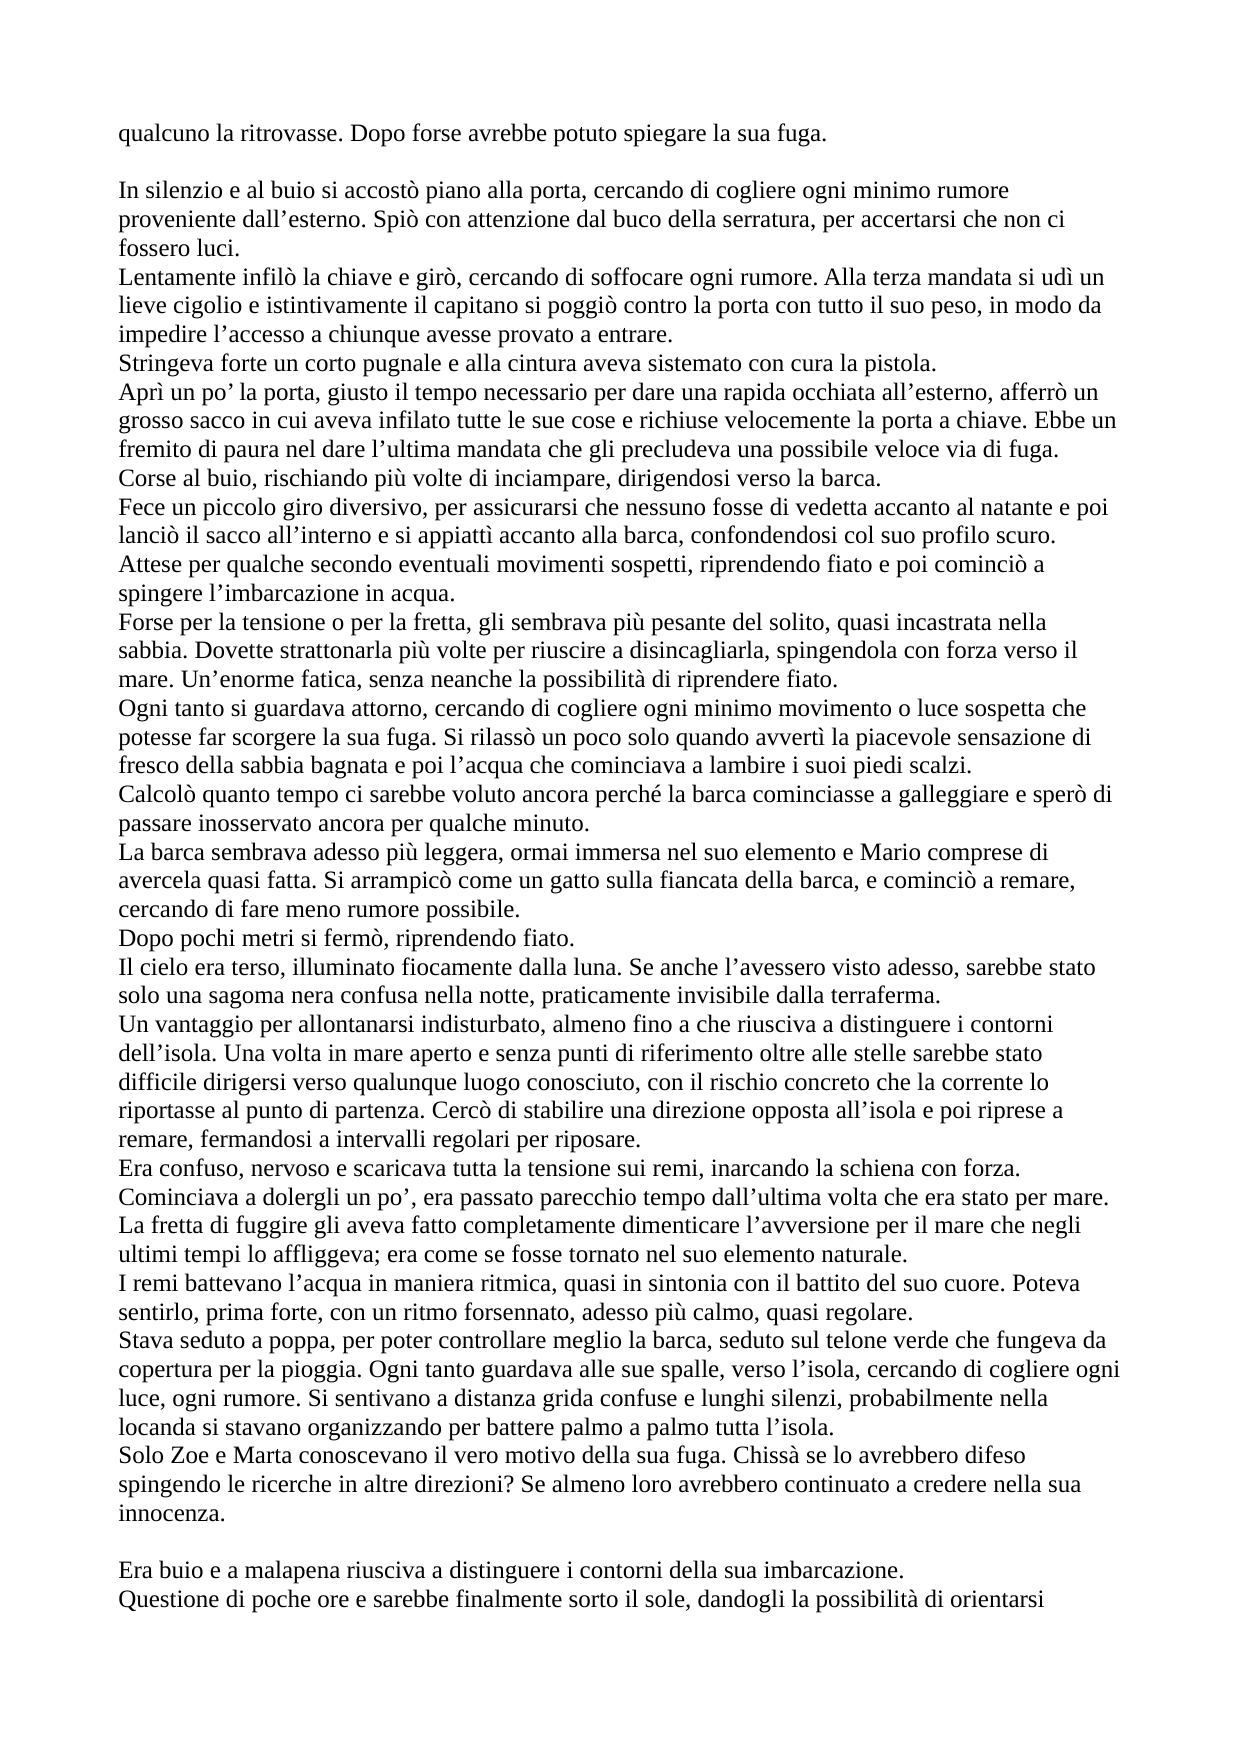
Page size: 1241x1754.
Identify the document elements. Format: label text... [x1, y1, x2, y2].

text Corse al buio, rischiando più volte di inciampare, dirigendosi verso la barca. [118, 463, 1122, 492]
text Calcolò quanto tempo ci sarebbe voluto ancora perché la barca cominciasse a galleggiare e sperò di passare inosservato ancora per qualche minuto. [118, 779, 1122, 837]
text In silenzio e al buio si accostò piano alla porta, cercando di cogliere ogni minimo rumore proveniente dall’esterno. Spiò con attenzione dal buco della serratura, per accertarsi che non ci fossero luci. [118, 176, 1122, 262]
text Aprì un po’ la porta, giusto il tempo necessario per dare una rapida occhiata all’esterno, afferrò un grosso sacco in cui aveva infilato tutte le sue cose e richiuse velocemente la porta a chiave. Ebbe un fremito di paura nel dare l’ultima mandata che gli precludeva una possibile veloce via di fuga. [118, 377, 1122, 463]
text qualcuno la ritrovasse. Dopo forse avrebbe potuto spiegare la sua fuga. [118, 118, 1122, 147]
text Un vantaggio per allontanarsi indisturbato, almeno fino a che riusciva a distinguere i contorni dell’isola. Una volta in mare aperto e senza punti di riferimento oltre alle stelle sarebbe stato difficile dirigersi verso qualunque luogo conosciuto, con il rischio concreto che la corrente lo riportasse al punto di partenza. Cercò di stabilire una direzione opposta all’isola e poi riprese a remare, fermandosi a intervalli regolari per riposare. [118, 1009, 1122, 1153]
text Attese per qualche secondo eventuali movimenti sospetti, riprendendo fiato e poi cominciò a spingere l’imbarcazione in acqua. [118, 549, 1122, 607]
text Il cielo era terso, illuminato fiocamente dalla luna. Se anche l’avessero visto adesso, sarebbe stato solo una sagoma nera confusa nella notte, praticamente invisibile dalla terraferma. [118, 952, 1122, 1009]
text La fretta di fuggire gli aveva fatto completamente dimenticare l’avversione per il mare che negli ultimi tempi lo affliggeva; era come se fosse tornato nel suo elemento naturale. [118, 1211, 1122, 1268]
text Fece un piccolo giro diversivo, per assicurarsi che nessuno fosse di vedetta accanto al natante e poi lanciò il sacco all’interno e si appiattì accanto alla barca, confondendosi col suo profilo scuro. [118, 492, 1122, 549]
text La barca sembrava adesso più leggera, ormai immersa nel suo elemento e Mario comprese di avercela quasi fatta. Si arrampicò come un gatto sulla fiancata della barca, e cominciò a remare, cercando di fare meno rumore possibile. [118, 837, 1122, 923]
text Ogni tanto si guardava attorno, cercando di cogliere ogni minimo movimento o luce sospetta che potesse far scorgere la sua fuga. Si rilassò un poco solo quando avvertì la piacevole sensazione di fresco della sabbia bagnata e poi l’acqua che cominciava a lambire i suoi piedi scalzi. [118, 693, 1122, 779]
text Era confuso, nervoso e scaricava tutta la tensione sui remi, inarcando la schiena con forza. Cominciava a dolergli un po’, era passato parecchio tempo dall’ultima volta che era stato per mare. [118, 1153, 1122, 1211]
text Stringeva forte un corto pugnale e alla cintura aveva sistemato con cura la pistola. [118, 348, 1122, 377]
text Solo Zoe e Marta conoscevano il vero motivo della sua fuga. Chissà se lo avrebbero difeso spingendo le ricerche in altre direzioni? Se almeno loro avrebbero continuato a credere nella sua innocenza. [118, 1441, 1122, 1527]
text Era buio e a malapena riusciva a distinguere i contorni della sua imbarcazione. [118, 1556, 1122, 1584]
text Questione di poche ore e sarebbe finalmente sorto il sole, dandogli la possibilità di orientarsi [118, 1584, 1122, 1613]
text Stava seduto a poppa, per poter controllare meglio la barca, seduto sul telone verde che fungeva da copertura per la pioggia. Ogni tanto guardava alle sue spalle, verso l’isola, cercando di cogliere ogni luce, ogni rumore. Si sentivano a distanza grida confuse e lunghi silenzi, probabilmente nella locanda si stavano organizzando per battere palmo a palmo tutta l’isola. [118, 1326, 1122, 1441]
text I remi battevano l’acqua in maniera ritmica, quasi in sintonia con il battito del suo cuore. Poteva sentirlo, prima forte, con un ritmo forsennato, adesso più calmo, quasi regolare. [118, 1268, 1122, 1326]
text Forse per la tensione o per la fretta, gli sembrava più pesante del solito, quasi incastrata nella sabbia. Dovette strattonarla più volte per riuscire a disincagliarla, spingendola con forza verso il mare. Un’enorme fatica, senza neanche la possibilità di riprendere fiato. [118, 607, 1122, 693]
text Dopo pochi metri si fermò, riprendendo fiato. [118, 923, 1122, 952]
text Lentamente infilò la chiave e girò, cercando di soffocare ogni rumore. Alla terza mandata si udì un lieve cigolio e istintivamente il capitano si poggiò contro la porta con tutto il suo peso, in modo da impedire l’accesso a chiunque avesse provato a entrare. [118, 262, 1122, 348]
